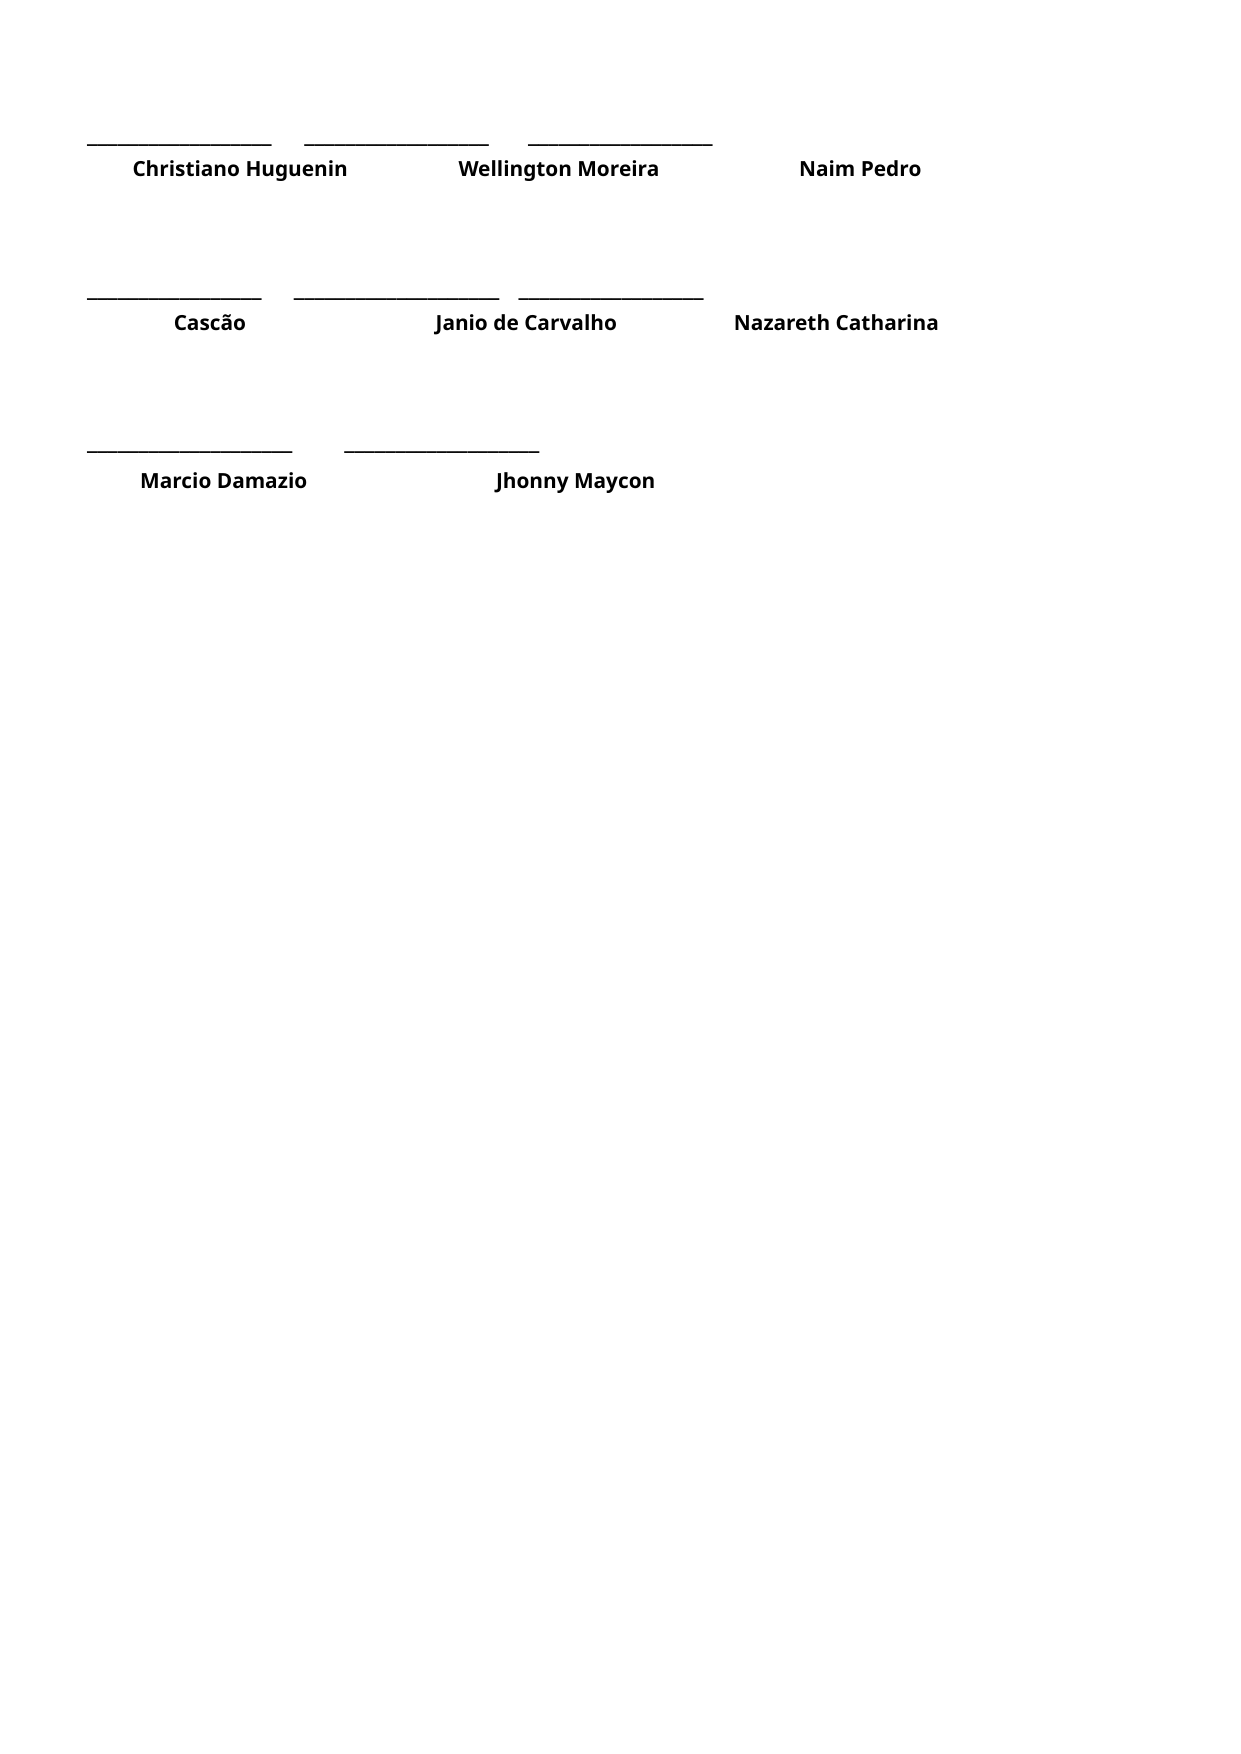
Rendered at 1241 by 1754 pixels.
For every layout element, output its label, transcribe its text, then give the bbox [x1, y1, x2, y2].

text Marcio Damazio Jhonny Maycon [87, 457, 1153, 497]
text Cascão Janio de Carvalho Nazareth Catharina [87, 303, 1153, 337]
text Christiano Huguenin Wellington Moreira Naim Pedro [87, 150, 1153, 184]
text _________________ ____________________ __________________ [87, 269, 1153, 303]
text __________________ __________________ __________________ [87, 116, 1153, 150]
text ____________________ ___________________ [87, 423, 1153, 457]
